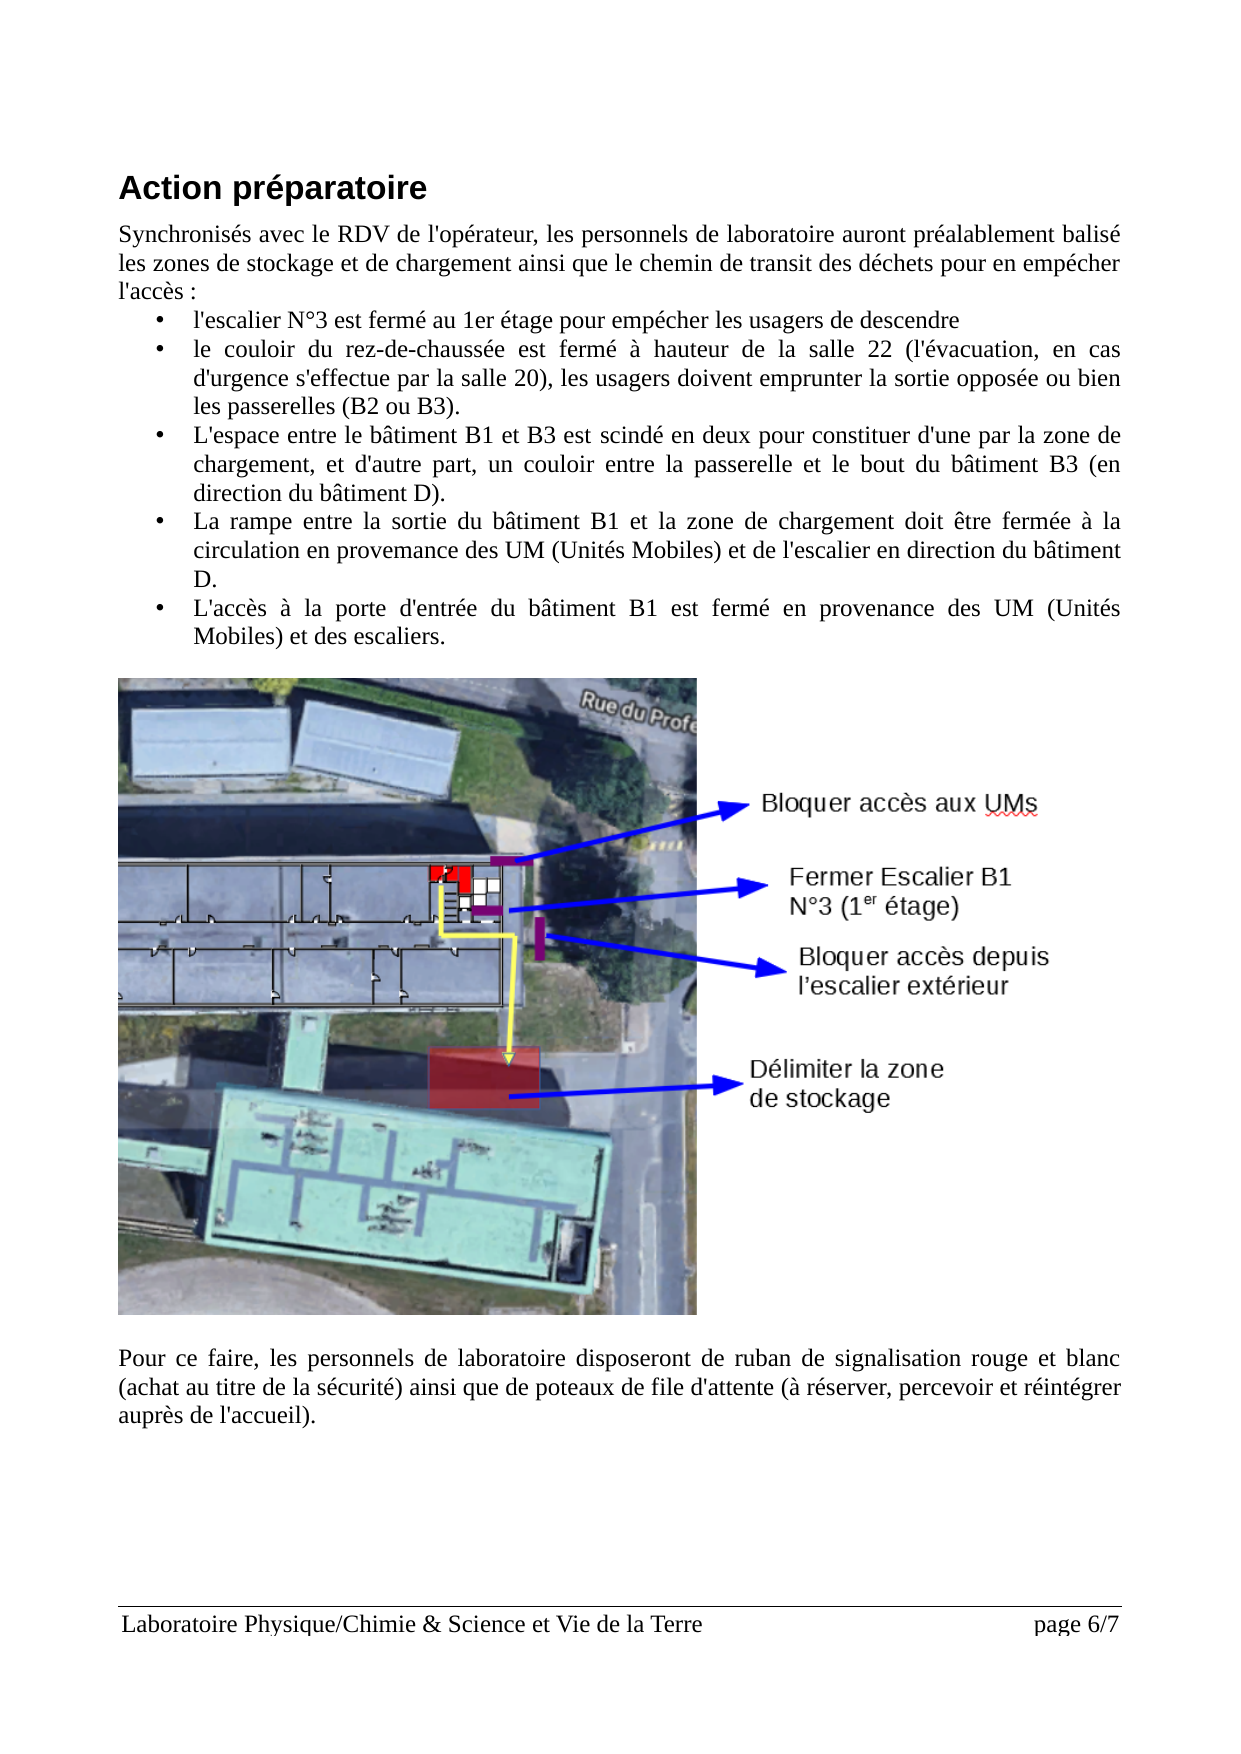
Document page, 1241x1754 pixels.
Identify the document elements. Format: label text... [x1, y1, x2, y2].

list l'escalier N°3 est fermé au 1er étage pour empécher les usagers de descendre [156, 305, 1122, 334]
list L'espace entre le bâtiment B1 et B3 est scindé en deux pour constituer d'une par la zone de chargement, et d'autre part, un couloir entre la passerelle et le bout du bâtiment B3 (en direction du bâtiment D). [156, 420, 1122, 506]
list L'accès à la porte d'entrée du bâtiment B1 est fermé en provenance des UM (Unités Mobiles) et des escaliers. [156, 593, 1122, 650]
list le couloir du rez-de-chaussée est fermé à hauteur de la salle 22 (l'évacuation, en cas d'urgence s'effectue par la salle 20), les usagers doivent emprunter la sortie opposée ou bien les passerelles (B2 ou B3). [156, 334, 1122, 420]
text Pour ce faire, les personnels de laboratoire disposeront de ruban de signalisation rouge et blanc (achat au titre de la sécurité) ainsi que de poteaux de file d'attente (à réserver, percevoir et réintégrer auprès de l'accueil). [118, 1343, 1122, 1429]
text Synchronisés avec le RDV de l'opérateur, les personnels de laboratoire auront préalablement balisé les zones de stockage et de chargement ainsi que le chemin de transit des déchets pour en empécher l'accès : [118, 219, 1122, 305]
list La rampe entre la sortie du bâtiment B1 et la zone de chargement doit être fermée à la circulation en provemance des UM (Unités Mobiles) et de l'escalier en direction du bâtiment D. [156, 506, 1122, 593]
subtitle Action préparatoire [118, 168, 1122, 206]
